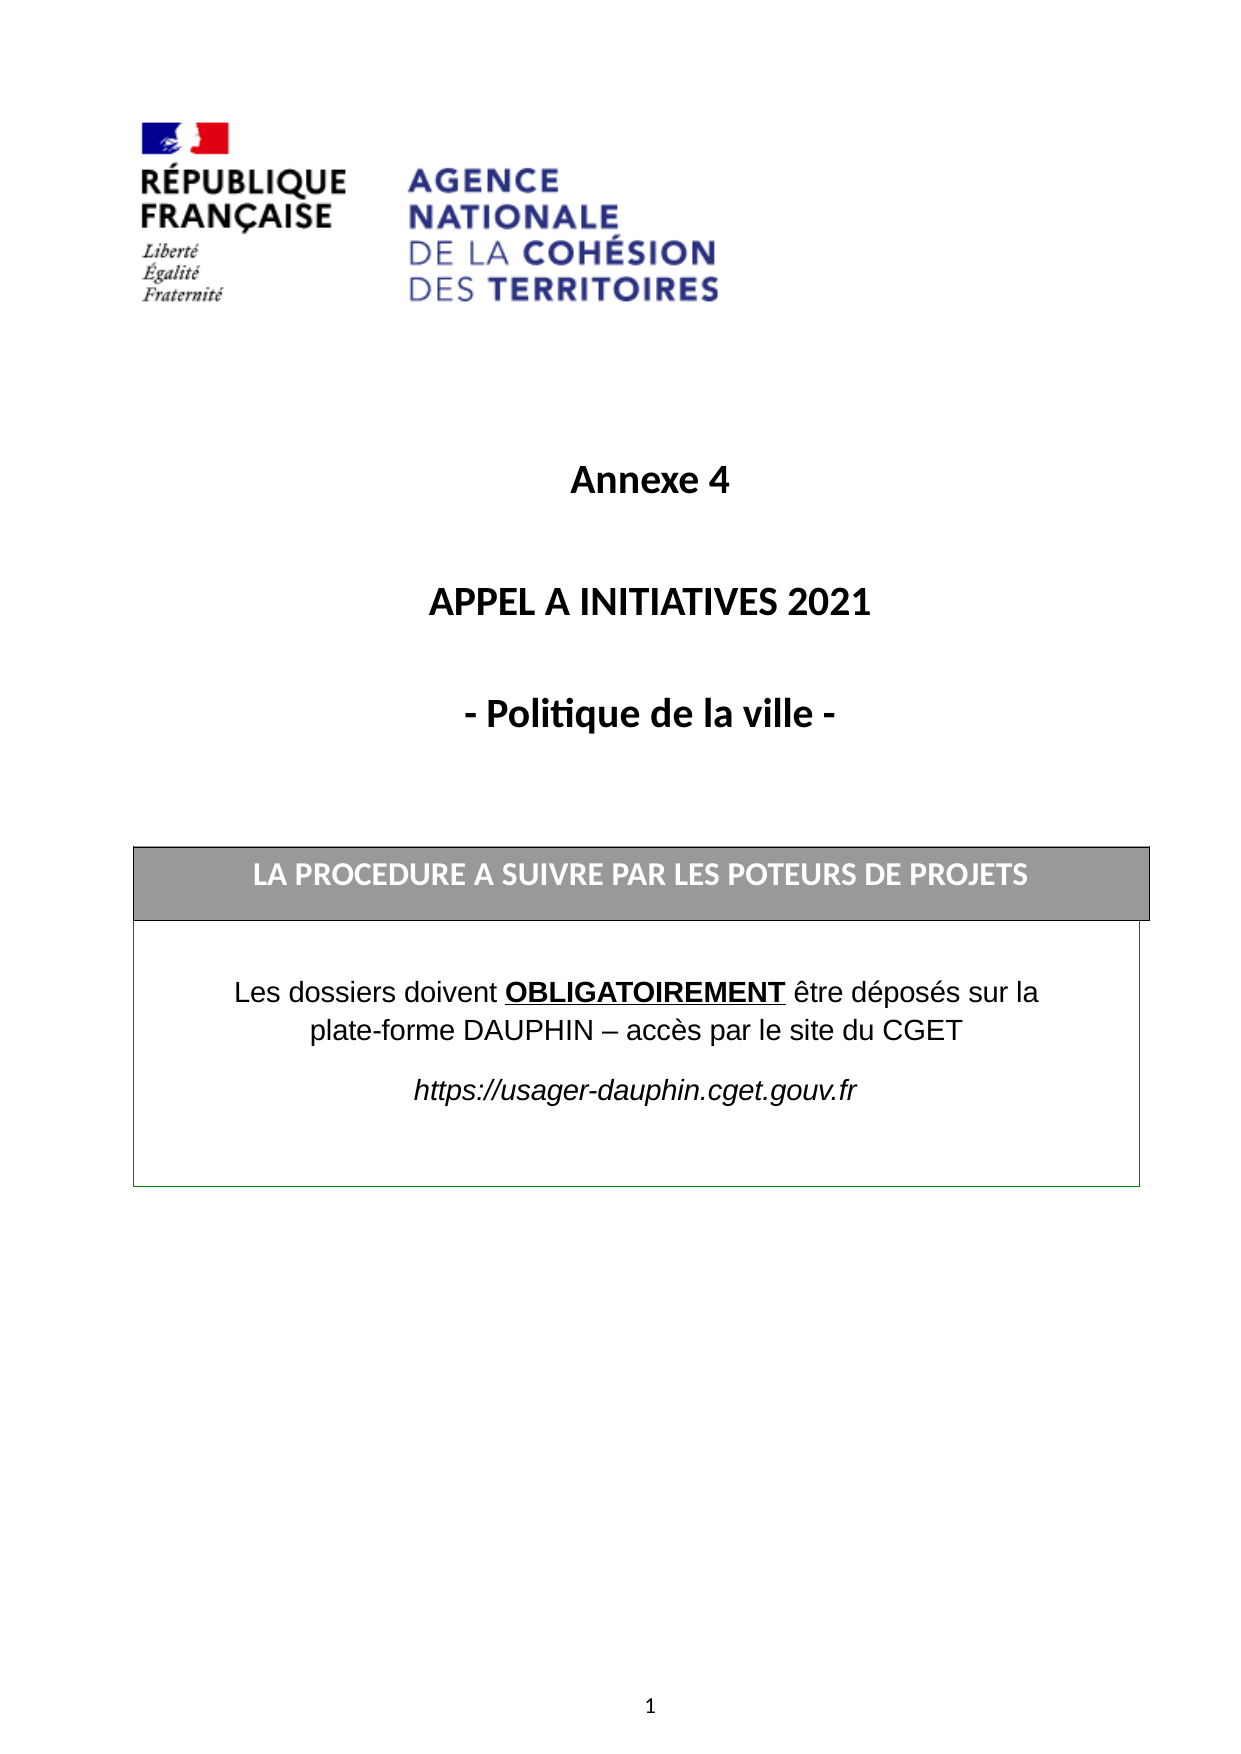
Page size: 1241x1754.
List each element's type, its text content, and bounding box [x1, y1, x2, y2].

text APPEL A INITIATIVES 2021 [133, 576, 1167, 626]
table_cell Les dossiers doivent OBLIGATOIREMENT être déposés sur la plate-forme DAUPHIN – accès par le site du CGET https://usager-dauphin.cget.gouv.fr [134, 921, 1139, 1186]
text Annexe 4 [133, 454, 1167, 504]
picture [133, 112, 727, 322]
text - Politique de la ville - [133, 688, 1167, 738]
table_header LA PROCEDURE A SUIVRE PAR LES POTEURS DE PROJETS [134, 848, 1149, 920]
